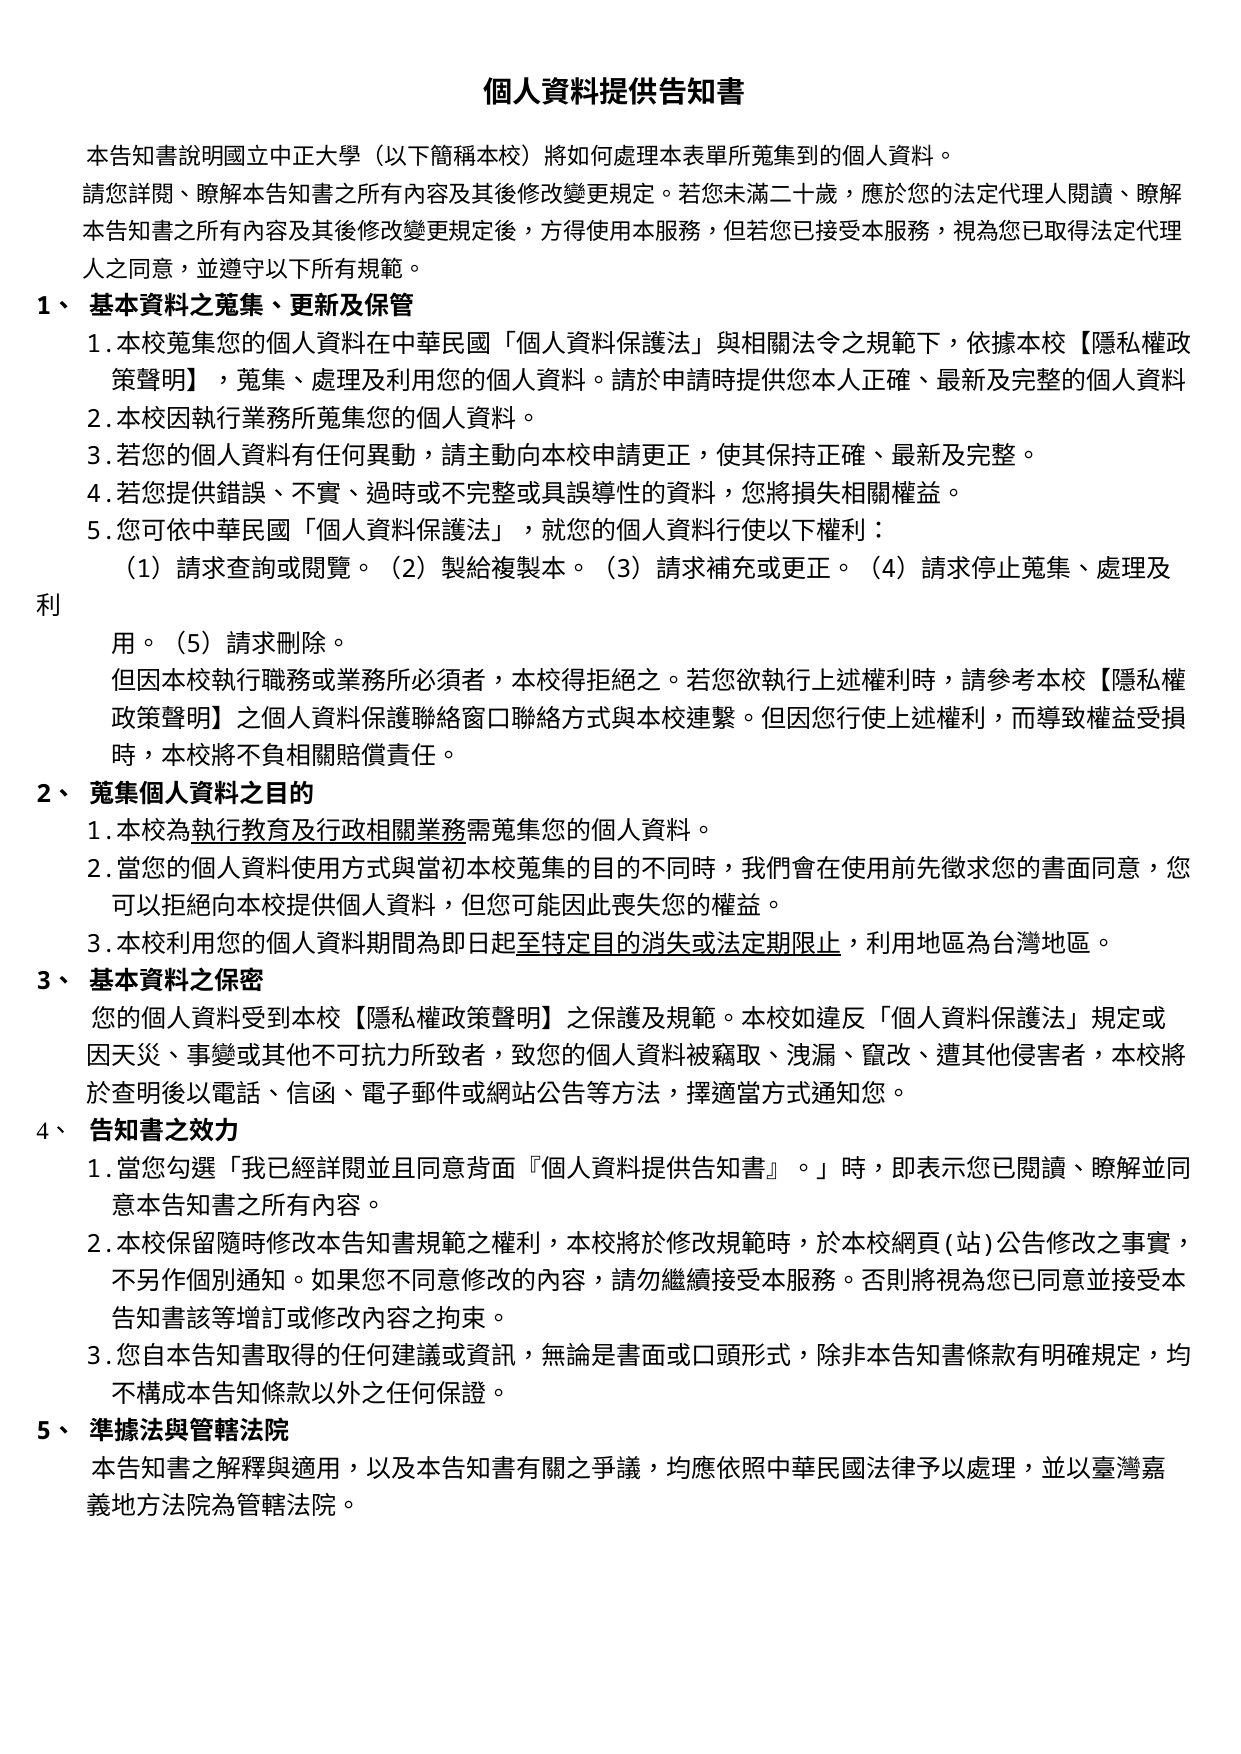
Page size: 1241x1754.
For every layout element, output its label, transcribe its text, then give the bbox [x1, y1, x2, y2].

text 用。（5）請求刪除。 [36, 622, 1192, 660]
text 個人資料提供告知書 [36, 72, 1192, 110]
list 準據法與管轄法院 [36, 1410, 1192, 1447]
text 2.當您的個人資料使用方式與當初本校蒐集的目的不同時，我們會在使用前先徵求您的書面同意，您 [36, 847, 1192, 885]
text 意本告知書之所有內容。 [36, 1185, 1192, 1222]
text 本告知書之解釋與適用，以及本告知書有關之爭議，均應依照中華民國法律予以處理，並以臺灣嘉 [66, 1447, 1192, 1485]
text 因天災、事變或其他不可抗力所致者，致您的個人資料被竊取、洩漏、竄改、遭其他侵害者，本校將 [36, 1035, 1192, 1072]
text 1.本校蒐集您的個人資料在中華民國「個人資料保護法」與相關法令之規範下，依據本校【隱私權政 [36, 322, 1192, 360]
text 1.當您勾選「我已經詳閱並且同意背面『個人資料提供告知書』。」時，即表示您已閱讀、瞭解並同 [36, 1147, 1192, 1185]
text 3.本校利用您的個人資料期間為即日起至特定目的消失或法定期限止，利用地區為台灣地區。 [36, 922, 1192, 960]
text 本告知書之所有內容及其後修改變更規定後，方得使用本服務，但若您已接受本服務，視為您已取得法定代理 [36, 210, 1192, 247]
text 2.本校因執行業務所蒐集您的個人資料。 [36, 397, 1192, 435]
text 本告知書說明國立中正大學（以下簡稱本校）將如何處理本表單所蒐集到的個人資料。 [36, 135, 1192, 172]
text 5.您可依中華民國「個人資料保護法」，就您的個人資料行使以下權利： [36, 510, 1192, 547]
text 時，本校將不負相關賠償責任。 [36, 735, 1192, 772]
text 1.本校為執行教育及行政相關業務需蒐集您的個人資料。 [36, 810, 1192, 847]
list 告知書之效力 [36, 1110, 1192, 1147]
text 策聲明】，蒐集、處理及利用您的個人資料。請於申請時提供您本人正確、最新及完整的個人資料 [36, 360, 1192, 397]
list 基本資料之蒐集、更新及保管 [36, 285, 1192, 322]
list 基本資料之保密 [36, 960, 1192, 997]
text 可以拒絕向本校提供個人資料，但您可能因此喪失您的權益。 [36, 885, 1192, 922]
text （1）請求查詢或閱覽。（2）製給複製本。（3）請求補充或更正。（4）請求停止蒐集、處理及利 [36, 547, 1192, 622]
text 4.若您提供錯誤、不實、過時或不完整或具誤導性的資料，您將損失相關權益。 [36, 472, 1192, 510]
text 但因本校執行職務或業務所必須者，本校得拒絕之。若您欲執行上述權利時，請參考本校【隱私權 [36, 660, 1192, 697]
text 3.若您的個人資料有任何異動，請主動向本校申請更正，使其保持正確、最新及完整。 [36, 435, 1192, 472]
text 人之同意，並遵守以下所有規範。 [36, 247, 1192, 285]
text 2.本校保留隨時修改本告知書規範之權利，本校將於修改規範時，於本校網頁(站)公告修改之事實， [36, 1222, 1192, 1260]
text 3.您自本告知書取得的任何建議或資訊，無論是書面或口頭形式，除非本告知書條款有明確規定，均 [36, 1335, 1192, 1372]
text 請您詳閱、瞭解本告知書之所有內容及其後修改變更規定。若您未滿二十歲，應於您的法定代理人閱讀、瞭解 [36, 172, 1192, 210]
text 於查明後以電話、信函、電子郵件或網站公告等方法，擇適當方式通知您。 [36, 1072, 1192, 1110]
text 告知書該等增訂或修改內容之拘束。 [36, 1297, 1192, 1335]
text 您的個人資料受到本校【隱私權政策聲明】之保護及規範。本校如違反「個人資料保護法」規定或 [66, 997, 1192, 1035]
text 不另作個別通知。如果您不同意修改的內容，請勿繼續接受本服務。否則將視為您已同意並接受本 [36, 1260, 1192, 1297]
text 義地方法院為管轄法院。 [36, 1485, 1192, 1522]
text 不構成本告知條款以外之任何保證。 [36, 1372, 1192, 1410]
text 政策聲明】之個人資料保護聯絡窗口聯絡方式與本校連繫。但因您行使上述權利，而導致權益受損 [36, 697, 1192, 735]
list 蒐集個人資料之目的 [36, 772, 1192, 810]
